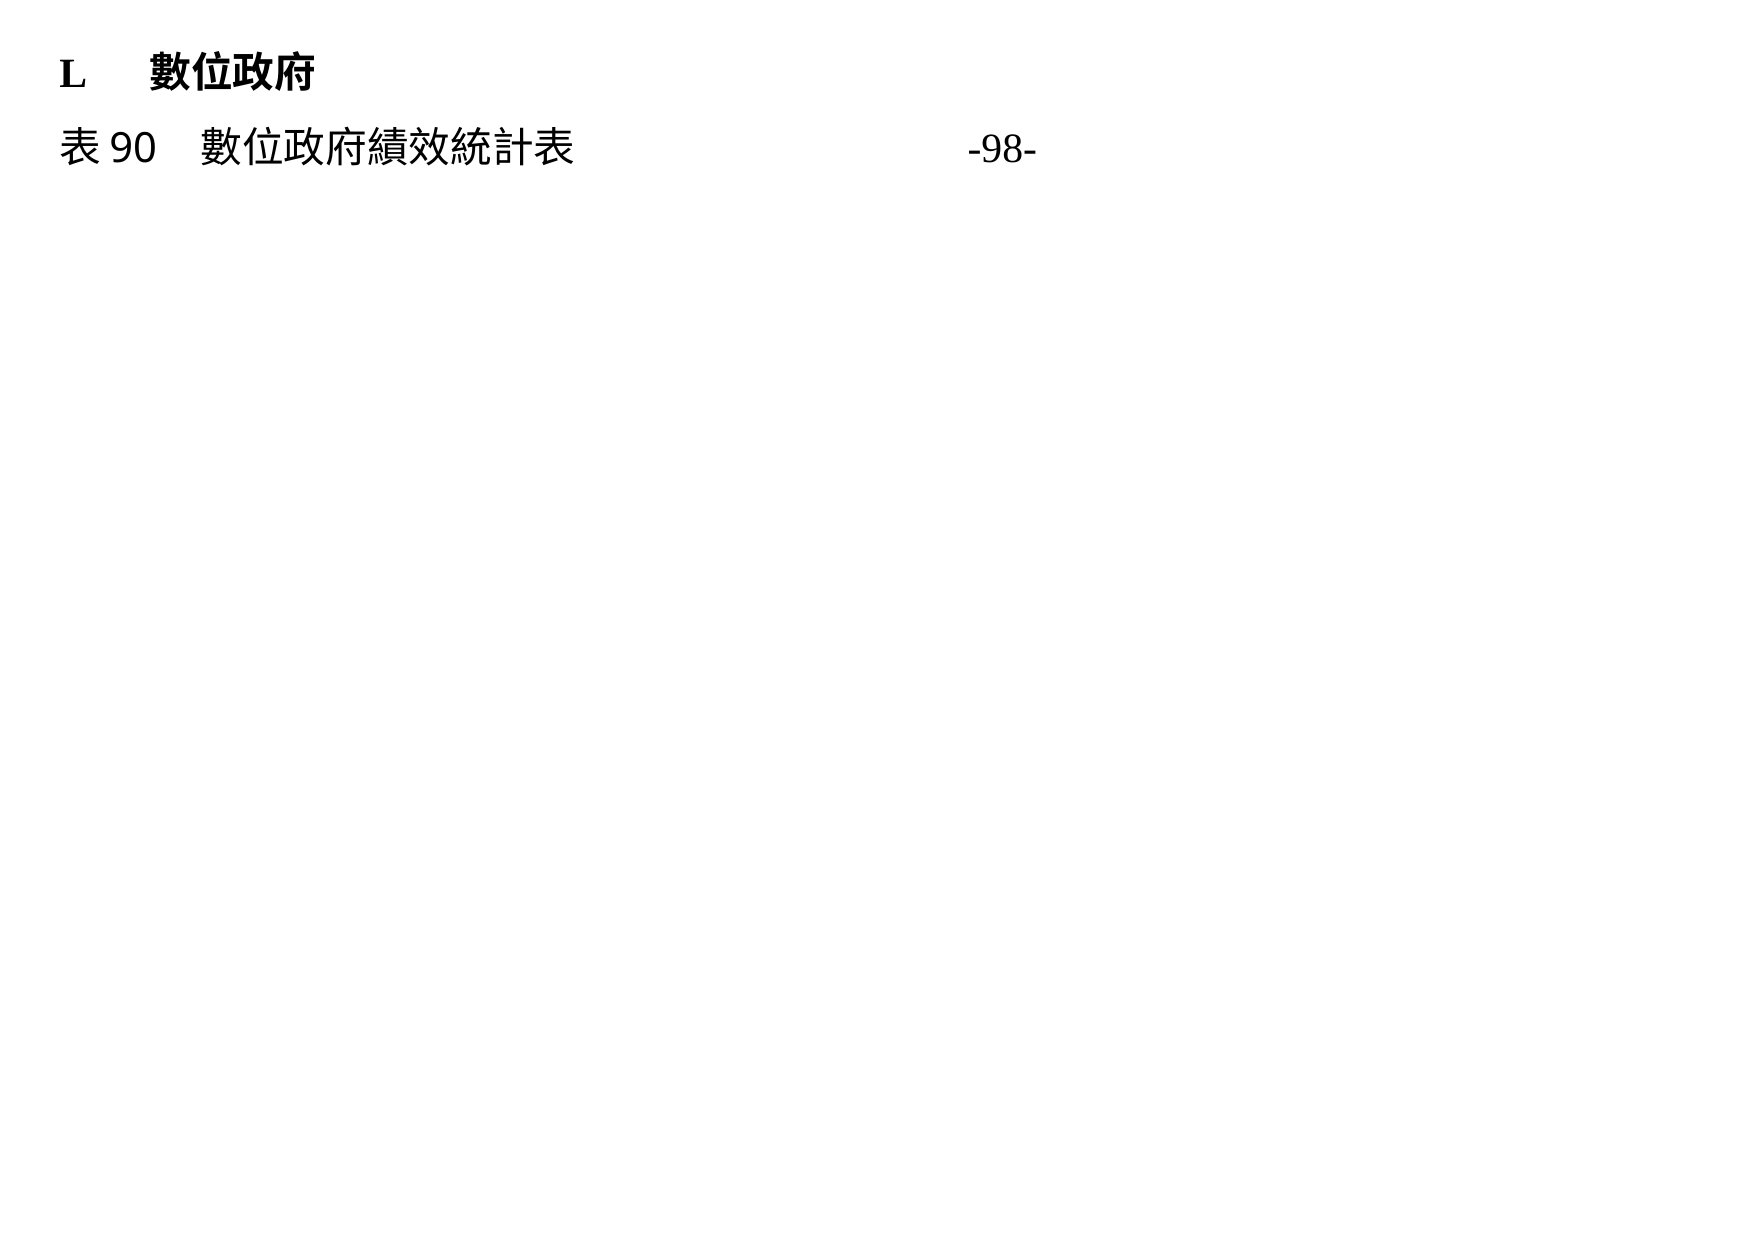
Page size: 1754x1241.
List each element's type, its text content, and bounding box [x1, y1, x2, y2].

text 表90 數位政府績效統計表 -98- [59, 107, 1636, 182]
text L 數位政府 [59, 32, 1636, 107]
